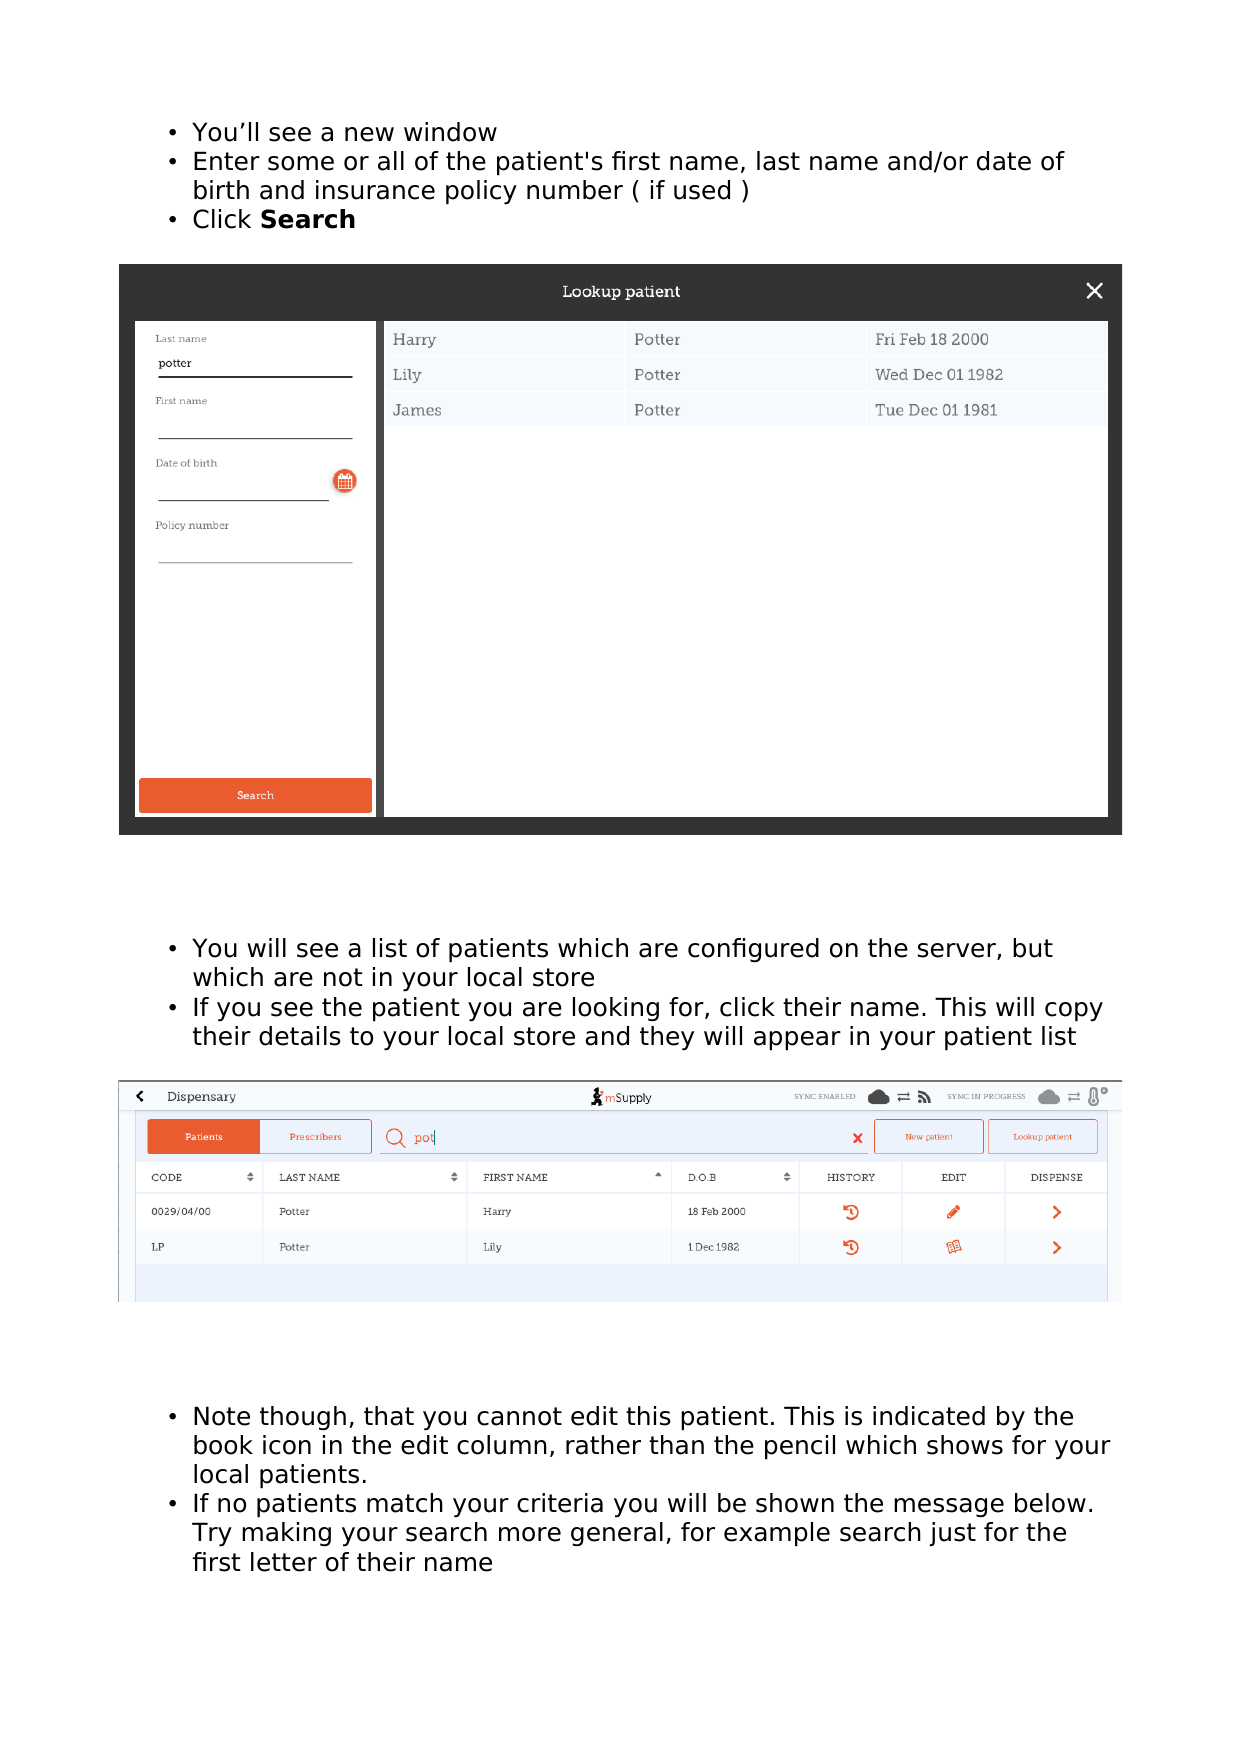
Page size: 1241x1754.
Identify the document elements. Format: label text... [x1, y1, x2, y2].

list You’ll see a new window [177, 118, 1122, 147]
picture [118, 1080, 1123, 1302]
picture [118, 264, 1123, 835]
list Enter some or all of the patient's first name, last name and/or date of birth and insurance policy number ( if used ) [177, 147, 1122, 206]
list You will see a list of patients which are configured on the server, but which are not in your local store [177, 934, 1122, 993]
list Note though, that you cannot edit this patient. This is indicated by the book icon in the edit column, rather than the pencil which shows for your local patients. [177, 1402, 1122, 1489]
list Click Search [177, 206, 1122, 235]
list If you see the patient you are looking for, click their name. This will copy their details to your local store and they will appear in your patient list [177, 993, 1122, 1051]
list If no patients match your criteria you will be shown the message below. Try making your search more general, for example search just for the first letter of their name [177, 1489, 1122, 1577]
